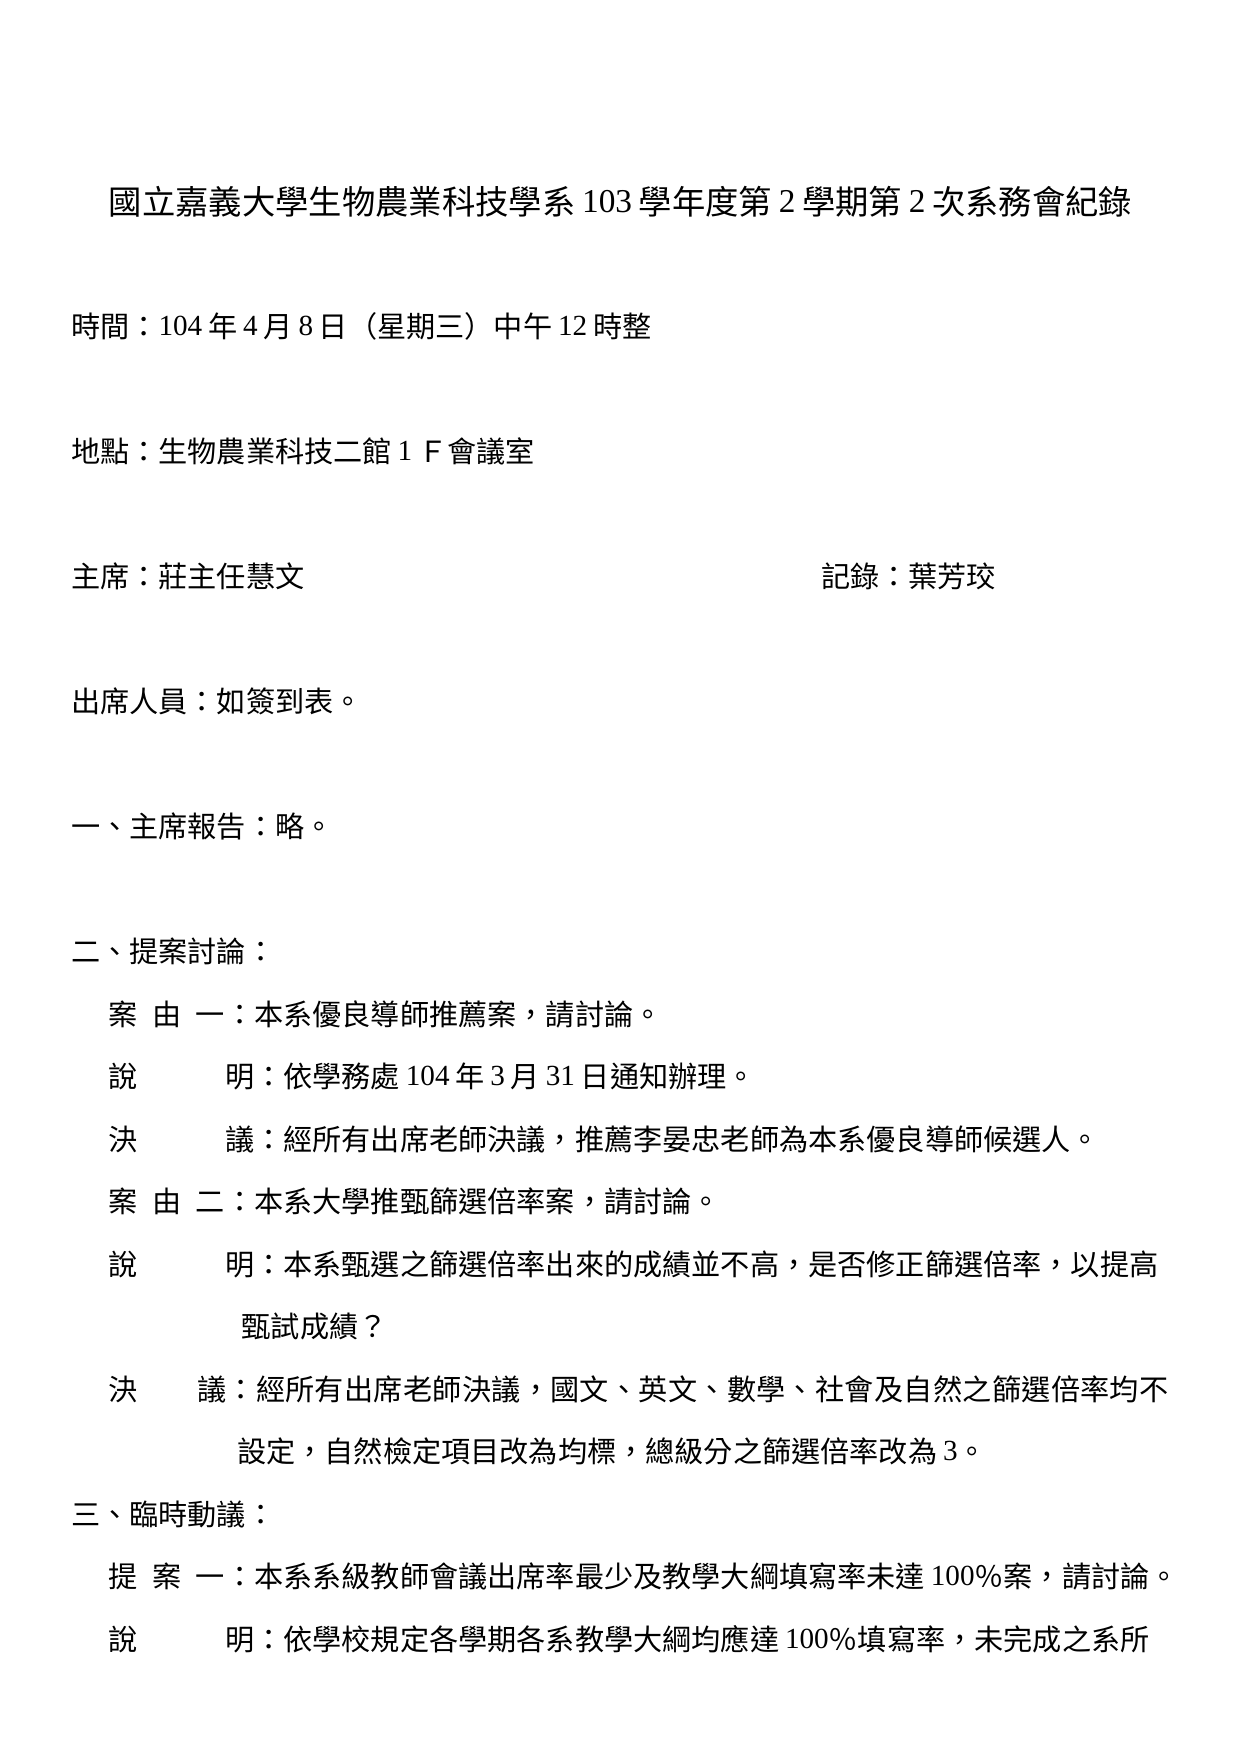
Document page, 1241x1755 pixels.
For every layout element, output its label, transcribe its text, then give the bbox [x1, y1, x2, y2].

text 案 由 一：本系優良導師推薦案，請討論。 [108, 971, 1169, 1033]
text 說 明：依學務處104年3月31日通知辦理。 [108, 1033, 1169, 1096]
text 一、主席報告：略。 [71, 783, 1169, 846]
text 時間：104年4月8日（星期三）中午12時整 [71, 283, 1169, 346]
text 三、臨時動議： [71, 1471, 1169, 1533]
text 決 議：經所有出席老師決議，國文、英文、數學、社會及自然之篩選倍率均不設定，自然檢定項目改為均標，總級分之篩選倍率改為3。 [108, 1346, 1169, 1471]
text 說 明：本系甄選之篩選倍率出來的成績並不高，是否修正篩選倍率，以提高甄試成績？ [108, 1221, 1169, 1346]
text 二、提案討論： [71, 908, 1169, 971]
text 決 議：經所有出席老師決議，推薦李晏忠老師為本系優良導師候選人。 [108, 1096, 1169, 1158]
text 主席：莊主任慧文 記錄：葉芳珓 [71, 533, 1169, 596]
text 國立嘉義大學生物農業科技學系103學年度第2學期第2次系務會紀錄 [71, 158, 1169, 221]
text 說 明：依學校規定各學期各系教學大綱均應達100％填寫率，未完成之系所 [108, 1596, 1169, 1658]
text 提 案 一：本系系級教師會議出席率最少及教學大綱填寫率未達100％案，請討論。 [108, 1533, 1169, 1596]
text 出席人員：如簽到表。 [71, 658, 1169, 721]
text 案 由 二：本系大學推甄篩選倍率案，請討論。 [108, 1158, 1169, 1221]
text 地點：生物農業科技二館1Ｆ會議室 [71, 408, 1169, 471]
